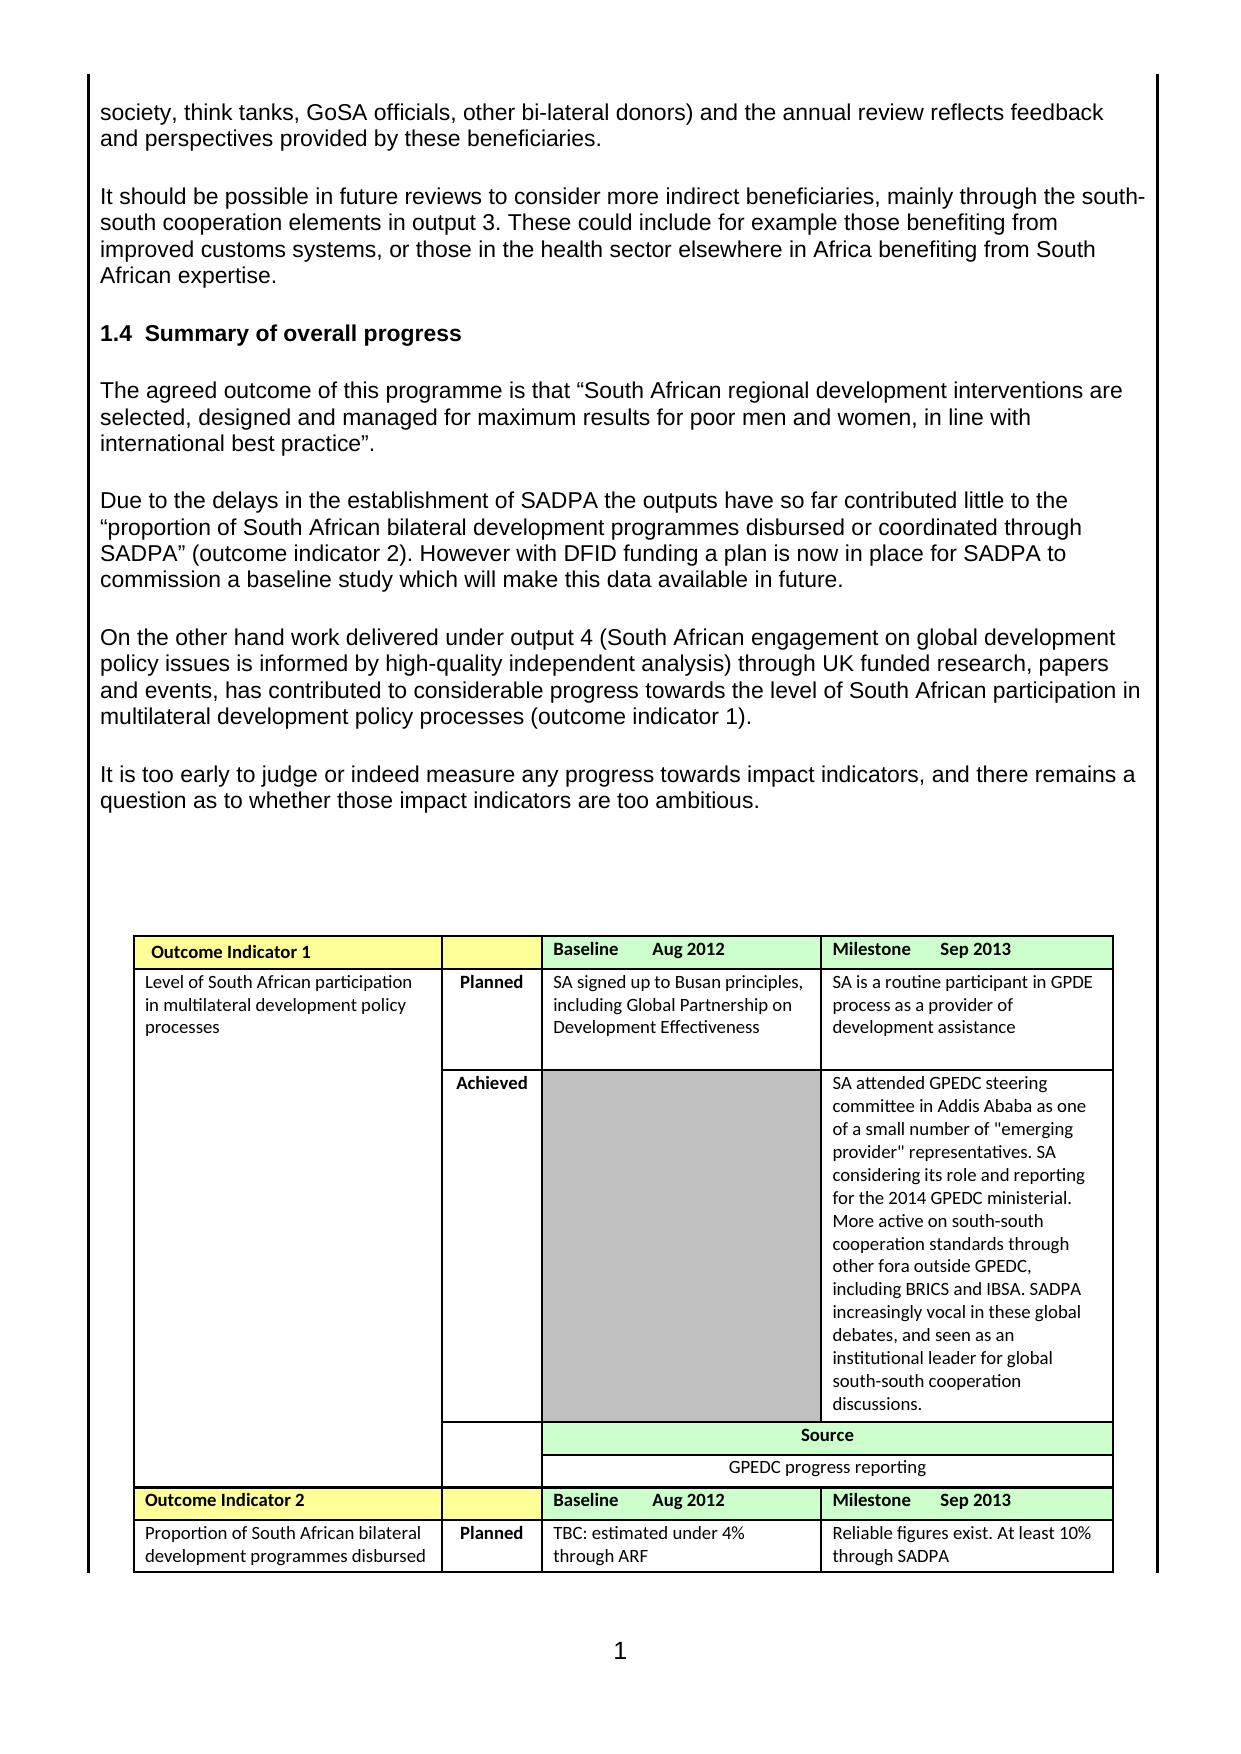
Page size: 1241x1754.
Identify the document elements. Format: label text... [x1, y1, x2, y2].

table_cell TBC: estimated under 4% through ARF [543, 1521, 820, 1571]
table_cell [443, 1423, 541, 1454]
table_cell SA signed up to Busan principles, including Global Partnership on Development Effectiveness [543, 970, 820, 1069]
table_cell [443, 1489, 541, 1519]
table_cell Reliable figures exist. At least 10% through SADPA [822, 1521, 1112, 1571]
table_cell SA attended GPEDC steering committee in Addis Ababa as one of a small number of "emerging provider" representatives. SA considering its role and reporting for the 2014 GPEDC ministerial. More active on south-south cooperation standards through other fora outside GPEDC, including BRICS and IBSA. SADPA increasingly vocal in these global debates, and seen as an institutional leader for global south-south cooperation discussions. [822, 1071, 1112, 1421]
table_header Baseline Aug 2012 [543, 937, 820, 968]
table_cell GPEDC progress reporting [543, 1456, 1112, 1486]
table_cell Outcome Indicator 2 [135, 1489, 441, 1519]
table_cell 1.4 Summary of overall progress The agreed outcome of this programme is that “South African regional development interventions are selected, designed and managed for maximum results for poor men and women, in line with international best practice”. Due to the delays in the establishment of SADPA the outputs have so far contributed little to the “proportion of South African bilateral development programmes disbursed or coordinated through SADPA” (outcome indicator 2). However with DFID funding a plan is now in place for SADPA to commission a baseline study which will make this data available in future. On the other hand work delivered under output 4 (South African engagement on global development policy issues is informed by high-quality independent analysis) through UK funded research, papers and events, has contributed to considerable progress towards the level of South African participation in multilateral development policy processes (outcome indicator 1). It is too early to judge or indeed measure any progress towards impact indicators, and there remains a question as to whether those impact indicators are too ambitious. [90, 295, 1156, 1573]
table_cell Planned [443, 1521, 541, 1571]
table_cell SA is a routine participant in GPDE process as a provider of development assistance [822, 970, 1112, 1069]
table_cell society, think tanks, GoSA officials, other bi-lateral donors) and the annual review reflects feedback and perspectives provided by these beneficiaries. It should be possible in future reviews to consider more indirect beneficiaries, mainly through the south-south cooperation elements in output 3. These could include for example those benefiting from improved customs systems, or those in the health sector elsewhere in Africa benefiting from South African expertise. [90, 74, 1156, 294]
table_cell Achieved [443, 1071, 541, 1421]
table_cell Proportion of South African bilateral development programmes disbursed [135, 1521, 441, 1571]
table_cell Baseline Aug 2012 [543, 1489, 820, 1519]
table_cell Planned [443, 970, 541, 1069]
table_header Outcome Indicator 1 [135, 937, 441, 968]
table_cell Milestone Sep 2013 [822, 1489, 1112, 1519]
table_header [443, 937, 541, 968]
table_cell [443, 1454, 541, 1486]
table_header Milestone Sep 2013 [822, 937, 1112, 968]
table_cell Source [543, 1423, 1112, 1454]
table_cell [543, 1071, 820, 1421]
table_cell Level of South African participation in multilateral development policy processes [135, 970, 441, 1486]
